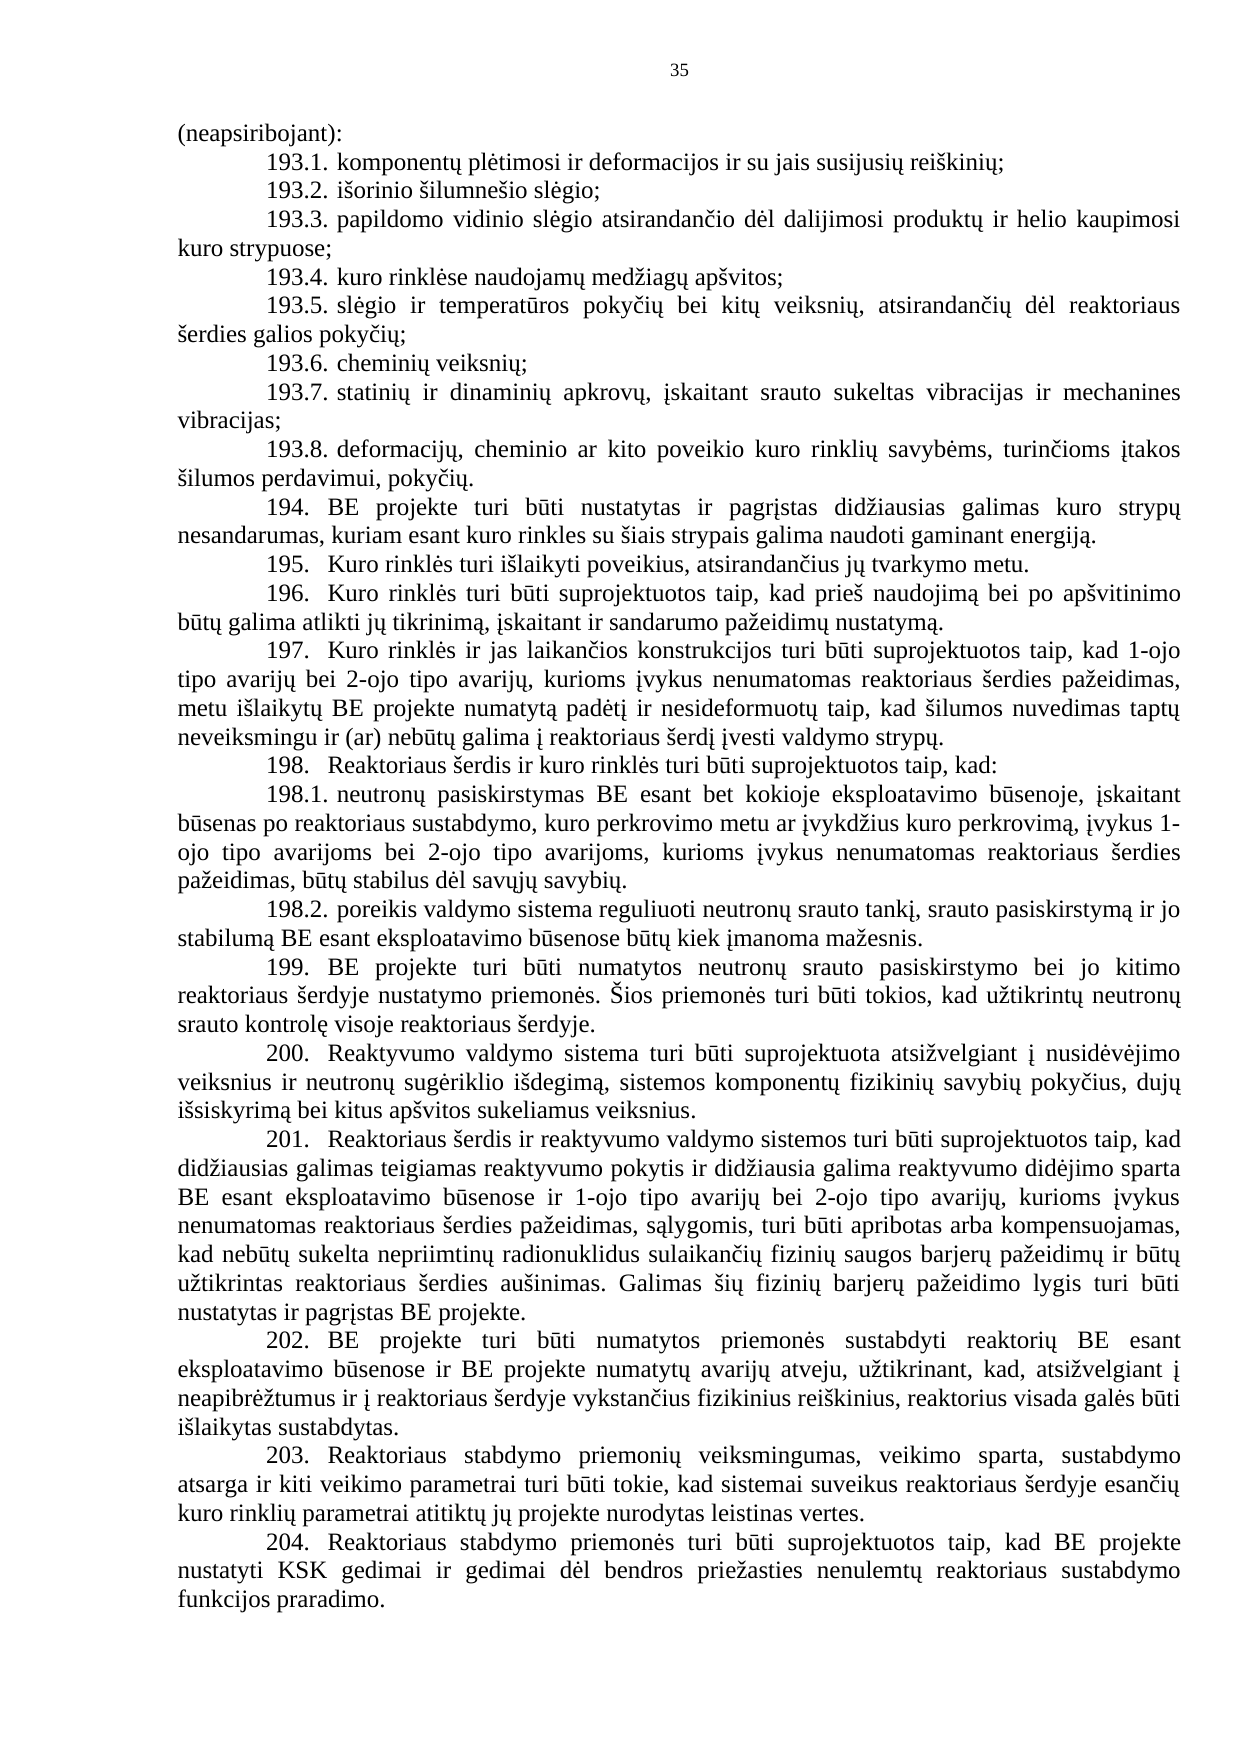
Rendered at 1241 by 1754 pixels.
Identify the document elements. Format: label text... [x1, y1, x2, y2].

text 193.6. cheminių veiksnių; [177, 348, 1181, 377]
text 193.4. kuro rinklėse naudojamų medžiagų apšvitos; [177, 262, 1181, 291]
text 197. Kuro rinklės ir jas laikančios konstrukcijos turi būti suprojektuotos taip, kad 1-ojo tipo avarijų bei 2-ojo tipo avarijų, kurioms įvykus nenumatomas reaktoriaus šerdies pažeidimas, metu išlaikytų BE projekte numatytą padėtį ir nesideformuotų taip, kad šilumos nuvedimas taptų neveiksmingu ir (ar) nebūtų galima į reaktoriaus šerdį įvesti valdymo strypų. [177, 636, 1181, 751]
text 198.1. neutronų pasiskirstymas BE esant bet kokioje eksploatavimo būsenoje, įskaitant būsenas po reaktoriaus sustabdymo, kuro perkrovimo metu ar įvykdžius kuro perkrovimą, įvykus 1-ojo tipo avarijoms bei 2-ojo tipo avarijoms, kurioms įvykus nenumatomas reaktoriaus šerdies pažeidimas, būtų stabilus dėl savųjų savybių. [177, 779, 1181, 894]
text 203. Reaktoriaus stabdymo priemonių veiksmingumas, veikimo sparta, sustabdymo atsarga ir kiti veikimo parametrai turi būti tokie, kad sistemai suveikus reaktoriaus šerdyje esančių kuro rinklių parametrai atitiktų jų projekte nurodytas leistinas vertes. [177, 1441, 1181, 1527]
text 194. BE projekte turi būti nustatytas ir pagrįstas didžiausias galimas kuro strypų nesandarumas, kuriam esant kuro rinkles su šiais strypais galima naudoti gaminant energiją. [177, 492, 1181, 549]
text 193.3. papildomo vidinio slėgio atsirandančio dėl dalijimosi produktų ir helio kaupimosi kuro strypuose; [177, 204, 1181, 262]
text 202. BE projekte turi būti numatytos priemonės sustabdyti reaktorių BE esant eksploatavimo būsenose ir BE projekte numatytų avarijų atveju, užtikrinant, kad, atsižvelgiant į neapibrėžtumus ir į reaktoriaus šerdyje vykstančius fizikinius reiškinius, reaktorius visada galės būti išlaikytas sustabdytas. [177, 1326, 1181, 1441]
text 196. Kuro rinklės turi būti suprojektuotos taip, kad prieš naudojimą bei po apšvitinimo būtų galima atlikti jų tikrinimą, įskaitant ir sandarumo pažeidimų nustatymą. [177, 578, 1181, 636]
text 201. Reaktoriaus šerdis ir reaktyvumo valdymo sistemos turi būti suprojektuotos taip, kad didžiausias galimas teigiamas reaktyvumo pokytis ir didžiausia galima reaktyvumo didėjimo sparta BE esant eksploatavimo būsenose ir 1-ojo tipo avarijų bei 2-ojo tipo avarijų, kurioms įvykus nenumatomas reaktoriaus šerdies pažeidimas, sąlygomis, turi būti apribotas arba kompensuojamas, kad nebūtų sukelta nepriimtinų radionuklidus sulaikančių fizinių saugos barjerų pažeidimų ir būtų užtikrintas reaktoriaus šerdies aušinimas. Galimas šių fizinių barjerų pažeidimo lygis turi būti nustatytas ir pagrįstas BE projekte. [177, 1124, 1181, 1326]
text (neapsiribojant): [177, 118, 1181, 147]
text 200. Reaktyvumo valdymo sistema turi būti suprojektuota atsižvelgiant į nusidėvėjimo veiksnius ir neutronų sugėriklio išdegimą, sistemos komponentų fizikinių savybių pokyčius, dujų išsiskyrimą bei kitus apšvitos sukeliamus veiksnius. [177, 1038, 1181, 1124]
text 204. Reaktoriaus stabdymo priemonės turi būti suprojektuotos taip, kad BE projekte nustatyti KSK gedimai ir gedimai dėl bendros priežasties nenulemtų reaktoriaus sustabdymo funkcijos praradimo. [177, 1527, 1181, 1613]
text 198.2. poreikis valdymo sistema reguliuoti neutronų srauto tankį, srauto pasiskirstymą ir jo stabilumą BE esant eksploatavimo būsenose būtų kiek įmanoma mažesnis. [177, 894, 1181, 952]
text 198. Reaktoriaus šerdis ir kuro rinklės turi būti suprojektuotos taip, kad: [177, 751, 1181, 779]
text 193.5. slėgio ir temperatūros pokyčių bei kitų veiksnių, atsirandančių dėl reaktoriaus šerdies galios pokyčių; [177, 291, 1181, 348]
text 193.2. išorinio šilumnešio slėgio; [177, 176, 1181, 204]
text 193.8. deformacijų, cheminio ar kito poveikio kuro rinklių savybėms, turinčioms įtakos šilumos perdavimui, pokyčių. [177, 434, 1181, 492]
text 193.1. komponentų plėtimosi ir deformacijos ir su jais susijusių reiškinių; [177, 147, 1181, 176]
text 199. BE projekte turi būti numatytos neutronų srauto pasiskirstymo bei jo kitimo reaktoriaus šerdyje nustatymo priemonės. Šios priemonės turi būti tokios, kad užtikrintų neutronų srauto kontrolę visoje reaktoriaus šerdyje. [177, 952, 1181, 1038]
text 193.7. statinių ir dinaminių apkrovų, įskaitant srauto sukeltas vibracijas ir mechanines vibracijas; [177, 377, 1181, 434]
text 195. Kuro rinklės turi išlaikyti poveikius, atsirandančius jų tvarkymo metu. [177, 549, 1181, 578]
